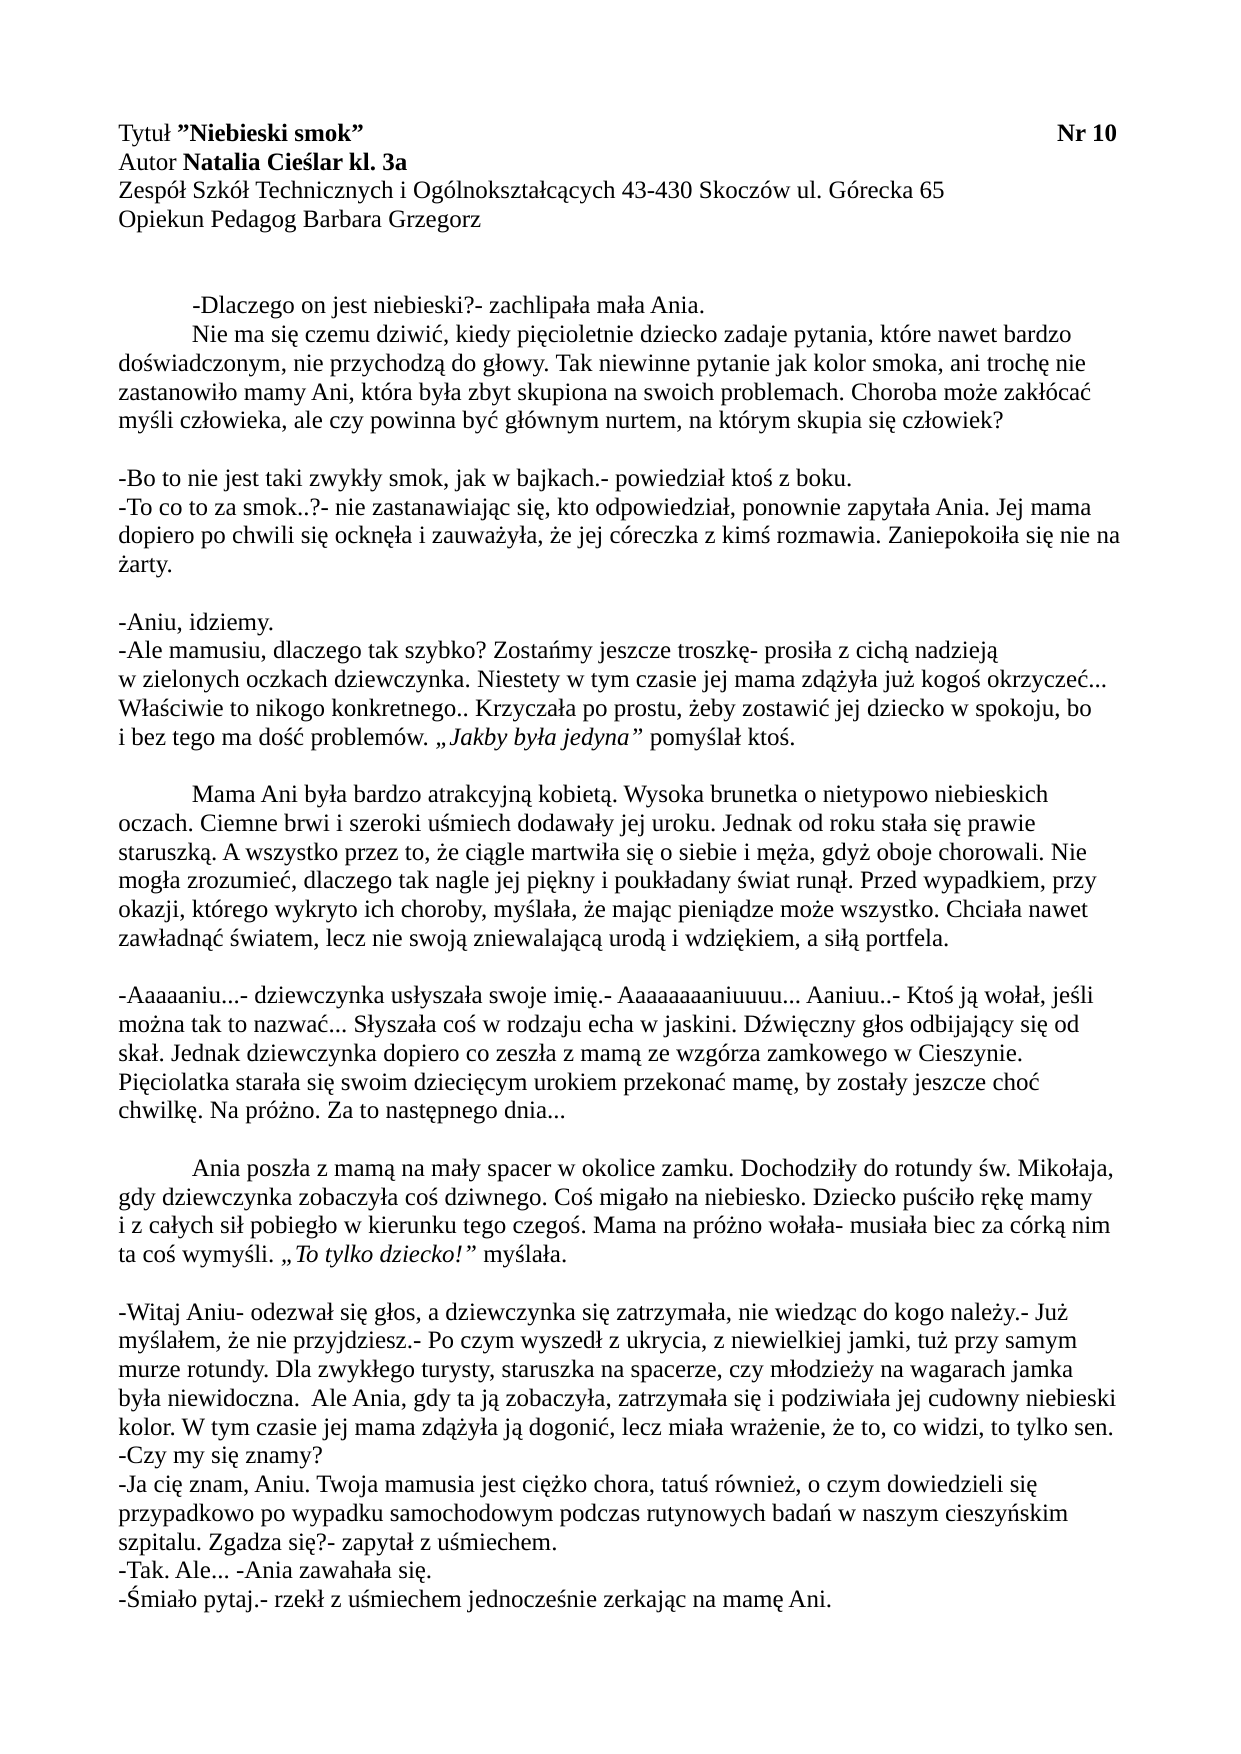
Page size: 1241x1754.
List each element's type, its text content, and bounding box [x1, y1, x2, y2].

text i z całych sił pobiegło w kierunku tego czegoś. Mama na próżno wołała- musiała biec za córką nim ta coś wymyśli. „To tylko dziecko!” myślała. [118, 1211, 1122, 1268]
text Ania poszła z mamą na mały spacer w okolice zamku. Dochodziły do rotundy św. Mikołaja, gdy dziewczynka zobaczyła coś dziwnego. Coś migało na niebiesko. Dziecko puściło rękę mamy [118, 1153, 1122, 1211]
text -Czy my się znamy? [118, 1441, 1122, 1469]
text Mama Ani była bardzo atrakcyjną kobietą. Wysoka brunetka o nietypowo niebieskich oczach. Ciemne brwi i szeroki uśmiech dodawały jej uroku. Jednak od roku stała się prawie staruszką. A wszystko przez to, że ciągle martwiła się o siebie i męża, gdyż oboje chorowali. Nie mogła zrozumieć, dlaczego tak nagle jej piękny i poukładany świat runął. Przed wypadkiem, przy okazji, którego wykryto ich choroby, myślała, że mając pieniądze może wszystko. Chciała nawet zawładnąć światem, lecz nie swoją zniewalającą urodą i wdziękiem, a siłą portfela. [118, 779, 1122, 952]
text Autor Natalia Cieślar kl. 3a [118, 147, 1122, 176]
text Tytuł ”Niebieski smok” Nr 10 [118, 118, 1122, 147]
text Nie ma się czemu dziwić, kiedy pięcioletnie dziecko zadaje pytania, które nawet bardzo doświadczonym, nie przychodzą do głowy. Tak niewinne pytanie jak kolor smoka, ani trochę nie zastanowiło mamy Ani, która była zbyt skupiona na swoich problemach. Choroba może zakłócać myśli człowieka, ale czy powinna być głównym nurtem, na którym skupia się człowiek? [118, 319, 1122, 434]
text -Aaaaaniu...- dziewczynka usłyszała swoje imię.- Aaaaaaaaniuuuu... Aaniuu..- Ktoś ją wołał, jeśli można tak to nazwać... Słyszała coś w rodzaju echa w jaskini. Dźwięczny głos odbijający się od skał. Jednak dziewczynka dopiero co zeszła z mamą ze wzgórza zamkowego w Cieszynie. Pięciolatka starała się swoim dziecięcym urokiem przekonać mamę, by zostały jeszcze choć chwilkę. Na próżno. Za to następnego dnia... [118, 981, 1122, 1124]
text -Śmiało pytaj.- rzekł z uśmiechem jednocześnie zerkając na mamę Ani. [118, 1584, 1122, 1613]
text -Dlaczego on jest niebieski?- zachlipała mała Ania. [118, 291, 1122, 319]
text i bez tego ma dość problemów. „Jakby była jedyna” pomyślał ktoś. [118, 722, 1122, 751]
text -Ale mamusiu, dlaczego tak szybko? Zostańmy jeszcze troszkę- prosiła z cichą nadzieją [118, 636, 1122, 664]
text Opiekun Pedagog Barbara Grzegorz [118, 204, 1122, 233]
text -Witaj Aniu- odezwał się głos, a dziewczynka się zatrzymała, nie wiedząc do kogo należy.- Już myślałem, że nie przyjdziesz.- Po czym wyszedł z ukrycia, z niewielkiej jamki, tuż przy samym murze rotundy. Dla zwykłego turysty, staruszka na spacerze, czy młodzieży na wagarach jamka była niewidoczna. Ale Ania, gdy ta ją zobaczyła, zatrzymała się i podziwiała jej cudowny niebieski kolor. W tym czasie jej mama zdążyła ją dogonić, lecz miała wrażenie, że to, co widzi, to tylko sen. [118, 1297, 1122, 1441]
text w zielonych oczkach dziewczynka. Niestety w tym czasie jej mama zdążyła już kogoś okrzyczeć... Właściwie to nikogo konkretnego.. Krzyczała po prostu, żeby zostawić jej dziecko w spokoju, bo [118, 664, 1122, 722]
text -To co to za smok..?- nie zastanawiając się, kto odpowiedział, ponownie zapytała Ania. Jej mama dopiero po chwili się ocknęła i zauważyła, że jej córeczka z kimś rozmawia. Zaniepokoiła się nie na żarty. [118, 492, 1122, 578]
text -Bo to nie jest taki zwykły smok, jak w bajkach.- powiedział ktoś z boku. [118, 463, 1122, 492]
text Zespół Szkół Technicznych i Ogólnokształcących 43-430 Skoczów ul. Górecka 65 [118, 176, 1122, 204]
text -Tak. Ale... -Ania zawahała się. [118, 1556, 1122, 1584]
text -Aniu, idziemy. [118, 607, 1122, 636]
text -Ja cię znam, Aniu. Twoja mamusia jest ciężko chora, tatuś również, o czym dowiedzieli się przypadkowo po wypadku samochodowym podczas rutynowych badań w naszym cieszyńskim szpitalu. Zgadza się?- zapytał z uśmiechem. [118, 1469, 1122, 1556]
